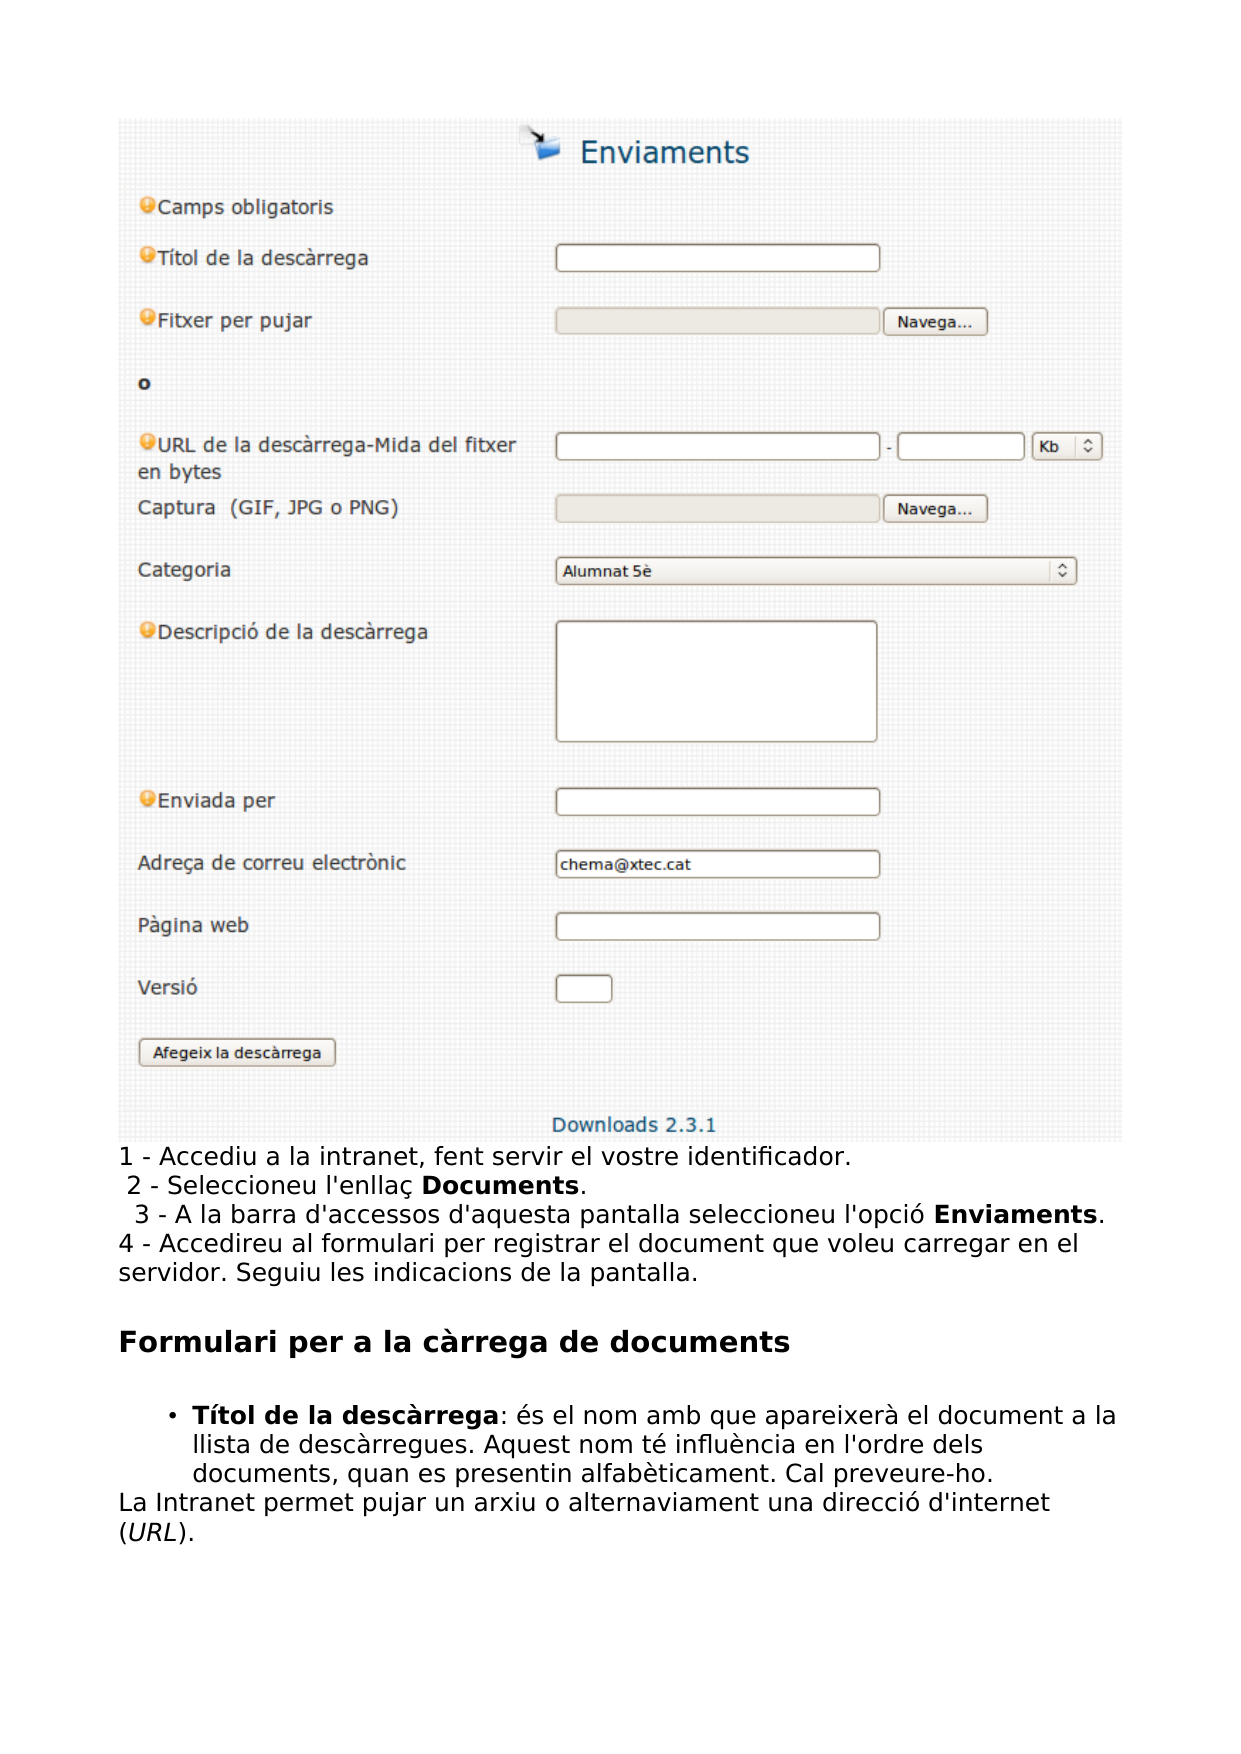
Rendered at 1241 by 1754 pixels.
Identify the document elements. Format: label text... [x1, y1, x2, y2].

list Títol de la descàrrega: és el nom amb que apareixerà el document a la llista de descàrregues. Aquest nom té influència en l'ordre dels documents, quan es presentin alfabèticament. Cal preveure-ho. [177, 1401, 1122, 1489]
picture [118, 118, 1123, 1142]
text La Intranet permet pujar un arxiu o alternaviament una direcció d'internet (URL). [118, 1489, 1122, 1576]
subtitle Formulari per a la càrrega de documents [118, 1325, 1122, 1359]
text 1 - Accediu a la intranet, fent servir el vostre identificador. 2 - Seleccioneu l'enllaç Documents. 3 - A la barra d'accessos d'aquesta pantalla seleccioneu l'opció Enviaments. 4 - Accedireu al formulari per registrar el document que voleu carregar en el servidor. Seguiu les indicacions de la pantalla. [118, 1142, 1122, 1288]
